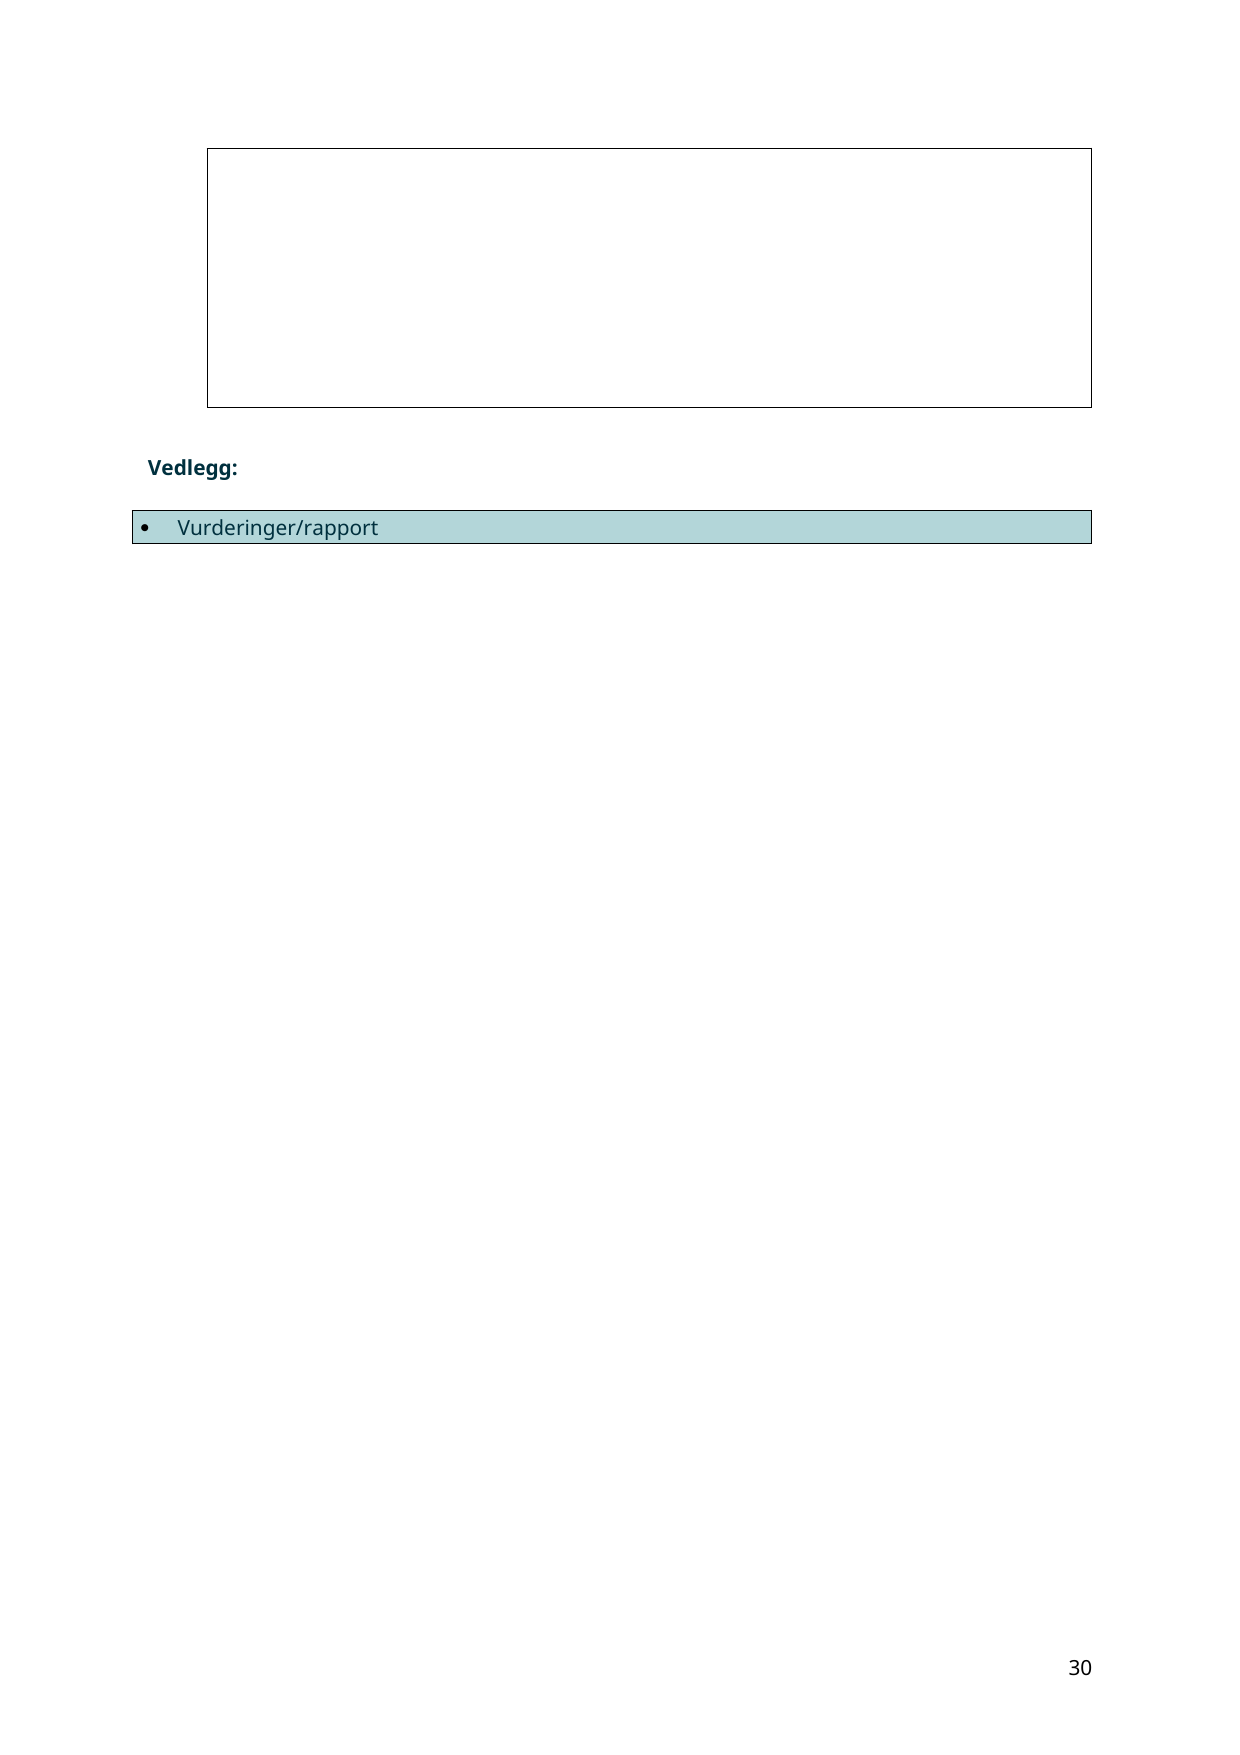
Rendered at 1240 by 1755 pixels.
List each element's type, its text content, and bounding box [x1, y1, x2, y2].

list Vurderinger/rapport [133, 511, 1091, 543]
text Vedlegg: [148, 453, 1092, 481]
